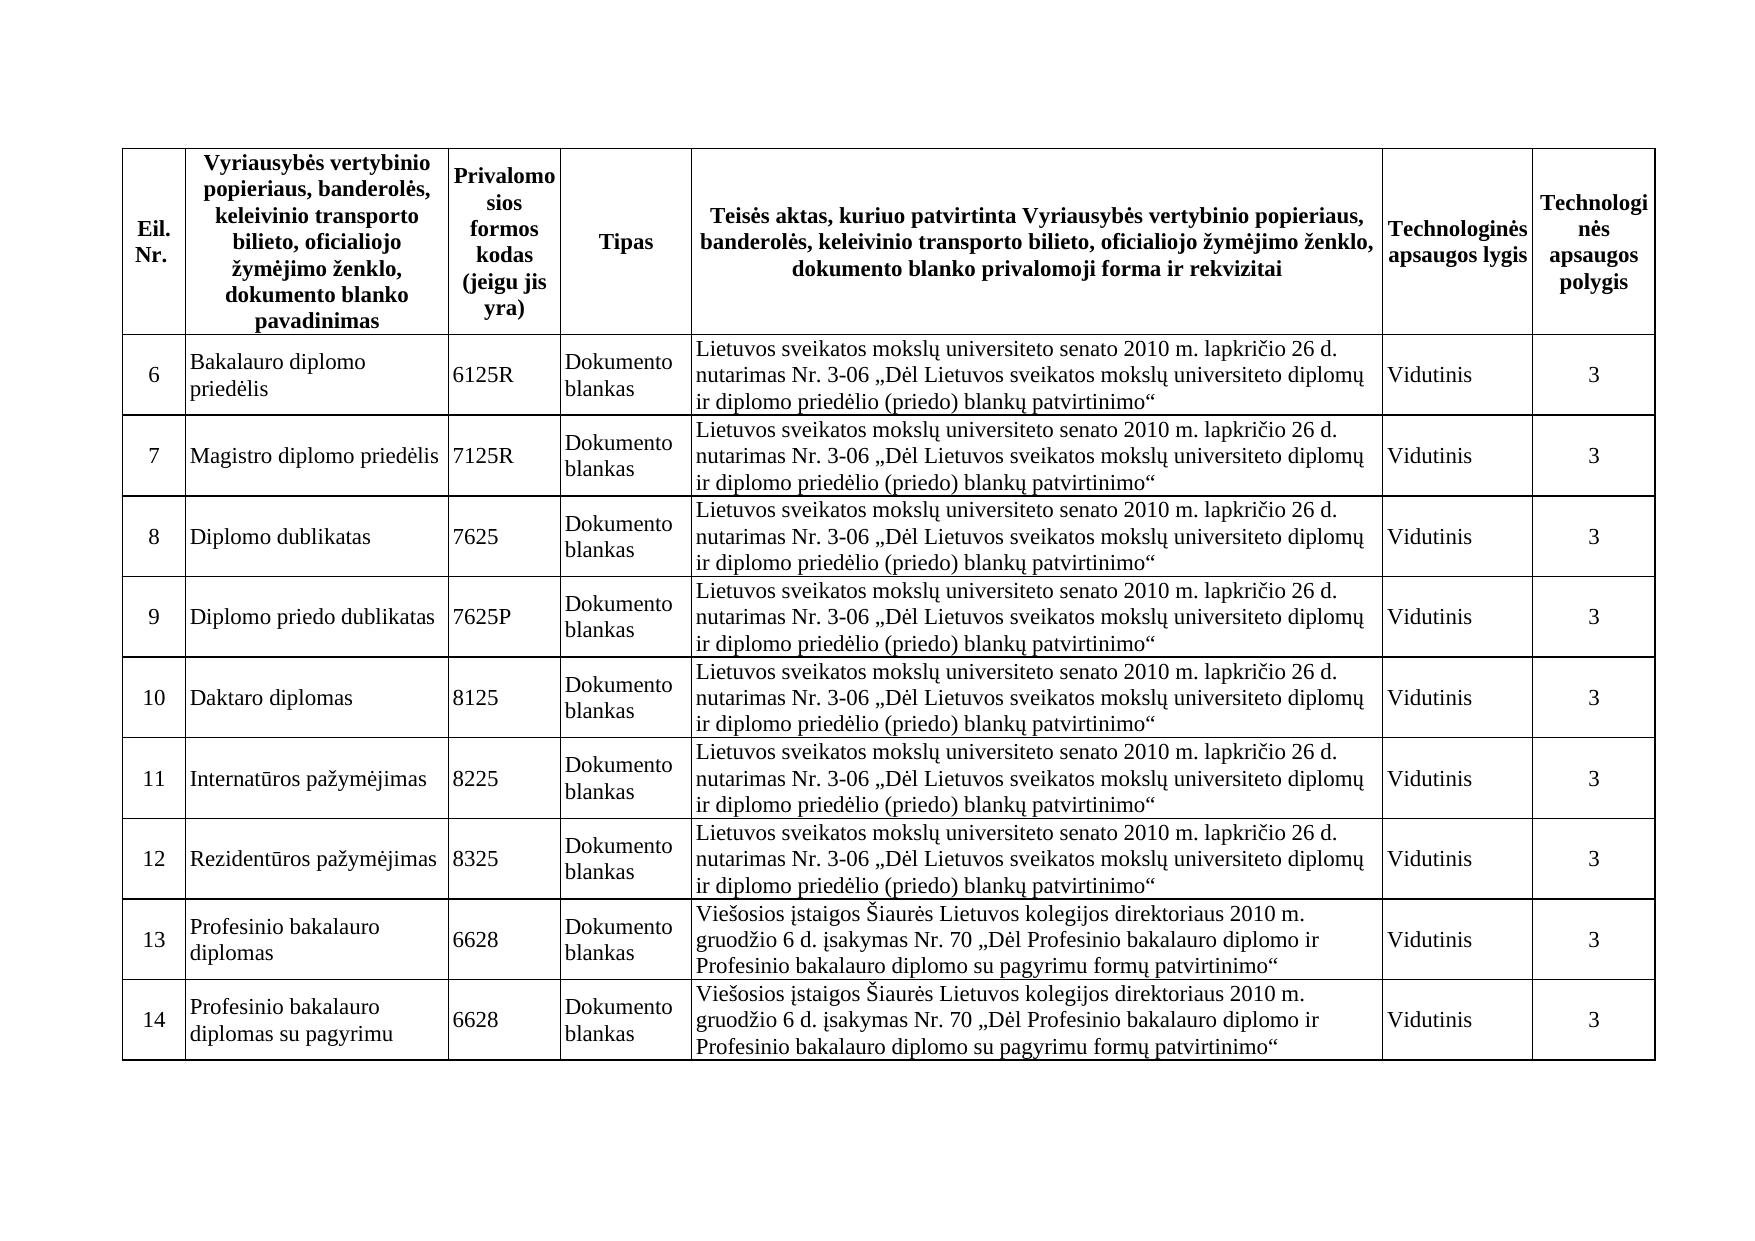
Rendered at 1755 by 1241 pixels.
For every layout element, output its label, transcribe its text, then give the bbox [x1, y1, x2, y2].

table_cell 11 [123, 738, 185, 817]
table_header Tipas [561, 149, 691, 334]
table_cell 3 [1533, 658, 1654, 737]
table_cell 14 [123, 980, 185, 1059]
table_cell Diplomo dublikatas [186, 497, 448, 576]
table_cell 3 [1533, 416, 1654, 495]
table_cell 3 [1533, 738, 1654, 817]
table_cell 8125 [449, 658, 560, 737]
table_header Technologinės apsaugos lygis [1383, 149, 1532, 334]
table_cell 8225 [449, 738, 560, 817]
table_cell Dokumento blankas [561, 497, 691, 576]
table_cell Vidutinis [1383, 577, 1532, 656]
table_cell 13 [123, 900, 185, 979]
table_cell Dokumento blankas [561, 900, 691, 979]
table_cell 3 [1533, 577, 1654, 656]
table_cell Dokumento blankas [561, 658, 691, 737]
table_cell 6628 [449, 900, 560, 979]
table_cell Internatūros pažymėjimas [186, 738, 448, 817]
table_header Teisės aktas, kuriuo patvirtinta Vyriausybės vertybinio popieriaus, banderolės, keleivinio transporto bilieto, oficialiojo žymėjimo ženklo, dokumento blanko privalomoji forma ir rekvizitai [692, 149, 1382, 334]
table_cell 6125R [449, 335, 560, 414]
table_cell 8 [123, 497, 185, 576]
table_cell 7125R [449, 416, 560, 495]
table_cell Dokumento blankas [561, 577, 691, 656]
table_cell 3 [1533, 497, 1654, 576]
table_cell Profesinio bakalauro diplomas su pagyrimu [186, 980, 448, 1059]
table_cell Daktaro diplomas [186, 658, 448, 737]
table_cell Vidutinis [1383, 900, 1532, 979]
table_cell Dokumento blankas [561, 416, 691, 495]
table_cell 6 [123, 335, 185, 414]
table_cell 9 [123, 577, 185, 656]
table_cell Dokumento blankas [561, 819, 691, 898]
table_cell Magistro diplomo priedėlis [186, 416, 448, 495]
table_header Eil. Nr. [123, 149, 185, 334]
table_cell 12 [123, 819, 185, 898]
table_cell Vidutinis [1383, 738, 1532, 817]
table_cell 3 [1533, 335, 1654, 414]
table_cell Vidutinis [1383, 416, 1532, 495]
table_cell 7625P [449, 577, 560, 656]
table_cell 3 [1533, 980, 1654, 1059]
table_cell Vidutinis [1383, 497, 1532, 576]
table_cell Dokumento blankas [561, 980, 691, 1059]
table_cell Profesinio bakalauro diplomas [186, 900, 448, 979]
table_cell Dokumento blankas [561, 335, 691, 414]
table_cell Vidutinis [1383, 980, 1532, 1059]
table_cell 3 [1533, 900, 1654, 979]
table_cell Vidutinis [1383, 819, 1532, 898]
table_cell Bakalauro diplomo priedėlis [186, 335, 448, 414]
table_cell 7 [123, 416, 185, 495]
table_cell 3 [1533, 819, 1654, 898]
table_cell 10 [123, 658, 185, 737]
table_cell Rezidentūros pažymėjimas [186, 819, 448, 898]
table_cell Dokumento blankas [561, 738, 691, 817]
table_cell Diplomo priedo dublikatas [186, 577, 448, 656]
table_header Privalomosios formos kodas (jeigu jis yra) [449, 149, 560, 334]
table_header Technologinės apsaugos polygis [1533, 149, 1654, 334]
table_cell 6628 [449, 980, 560, 1059]
table_cell 8325 [449, 819, 560, 898]
table_cell Vidutinis [1383, 658, 1532, 737]
table_cell Vidutinis [1383, 335, 1532, 414]
table_cell 7625 [449, 497, 560, 576]
